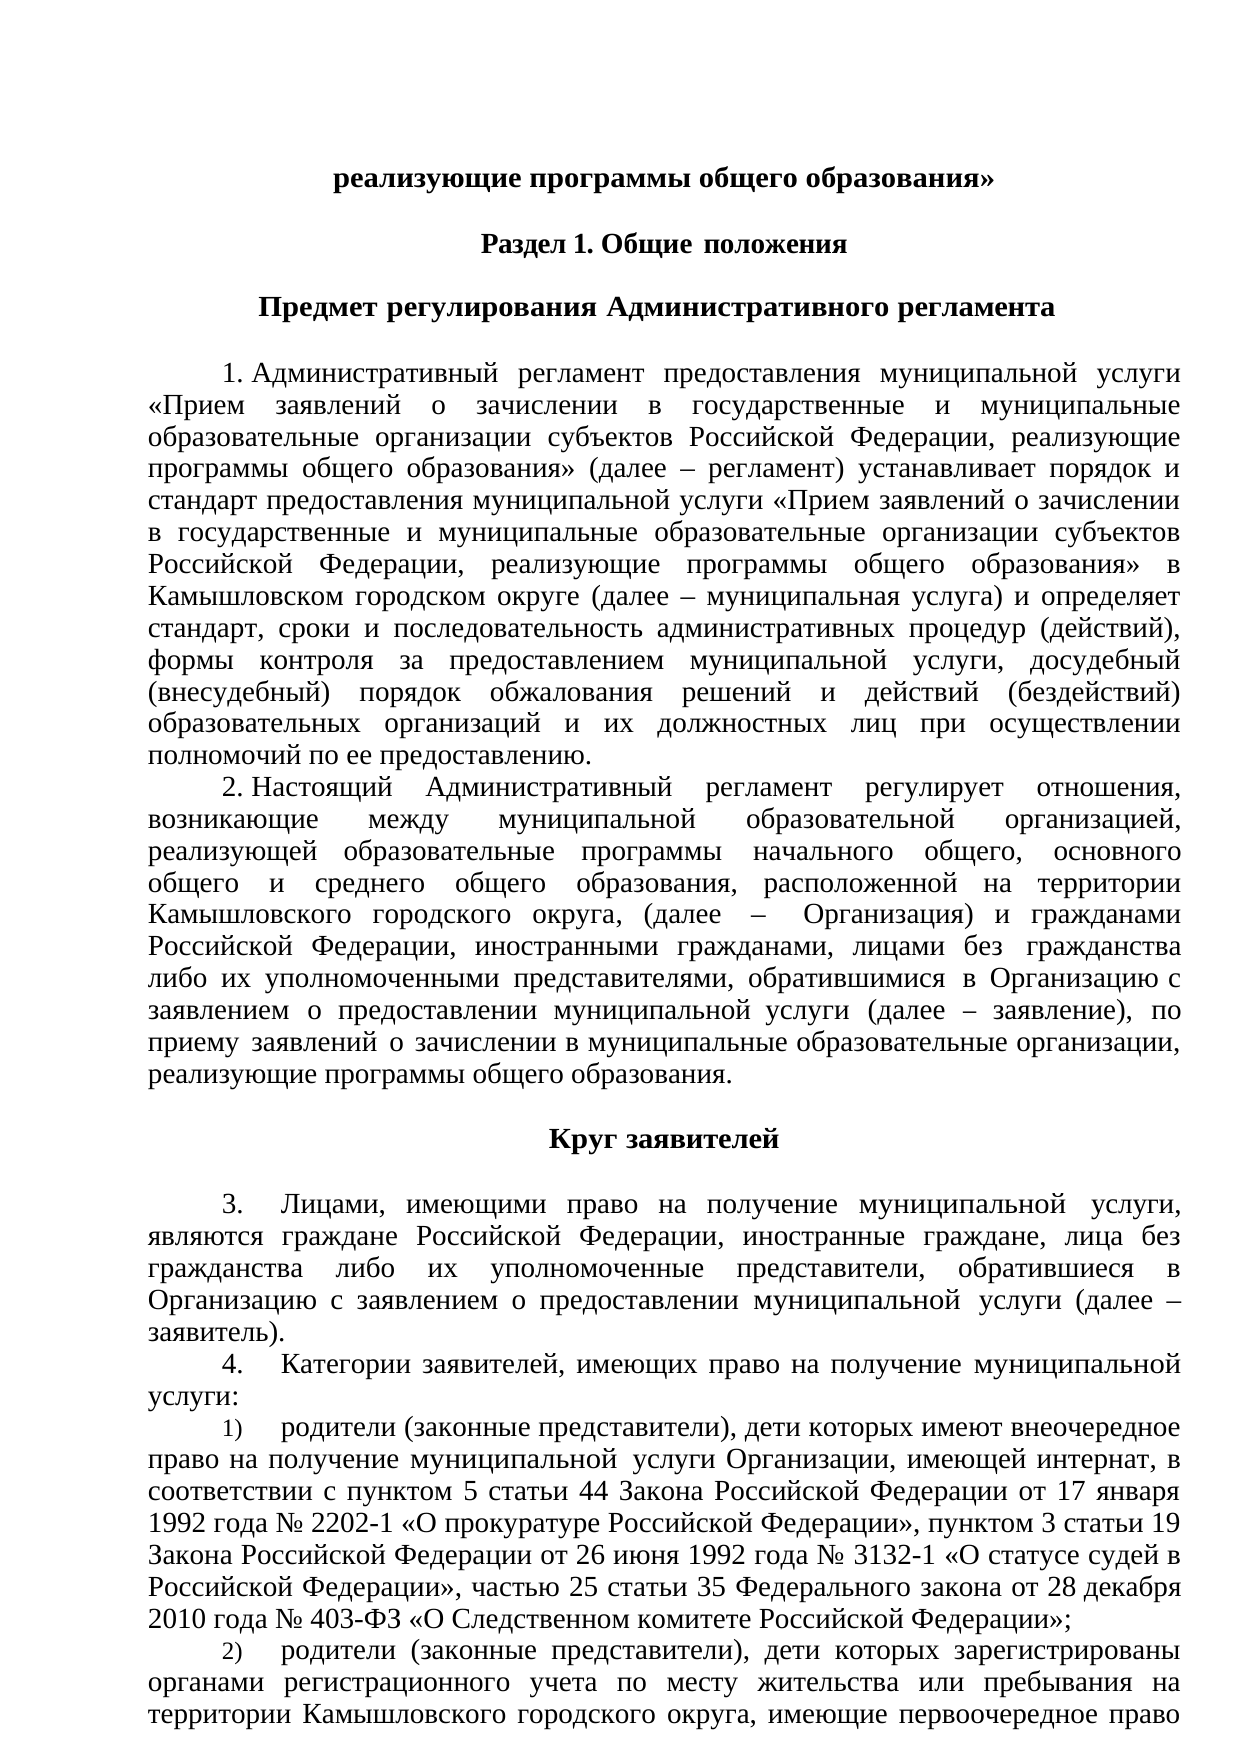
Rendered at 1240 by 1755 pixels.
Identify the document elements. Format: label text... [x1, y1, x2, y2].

list Лицами, имеющими право на получение муниципальной услуги, являются граждане Российской Федерации, иностранные граждане, лица без гражданства либо их уполномоченные представители, обратившиеся в Организацию с заявлением о предоставлении муниципальной услуги (далее – заявитель). [148, 1188, 1181, 1348]
list Административный регламент предоставления муниципальной услуги «Прием заявлений о зачислении в государственные и муниципальные образовательные организации субъектов Российской Федерации, реализующие программы общего образования» (далее – регламент) устанавливает порядок и стандарт предоставления муниципальной услуги «Прием заявлений о зачислении в государственные и муниципальные образовательные организации субъектов Российской Федерации, реализующие программы общего образования» в Камышловском городском округе (далее – муниципальная услуга) и определяет стандарт, сроки и последовательность административных процедур (действий), формы контроля за предоставлением муниципальной услуги, досудебный (внесудебный) порядок обжалования решений и действий (бездействий) образовательных организаций и их должностных лиц при осуществлении полномочий по ее предоставлению. [148, 357, 1181, 771]
subtitle Раздел 1. Общие положения [148, 228, 1181, 259]
subtitle реализующие программы общего образования» [148, 162, 1181, 194]
text Предмет регулирования Административного регламента [133, 291, 1181, 323]
list родители (законные представители), дети которых зарегистрированы органами регистрационного учета по месту жительства или пребывания на территории Камышловского городского округа, имеющие первоочередное право [148, 1634, 1181, 1730]
list Настоящий Административный регламент регулирует отношения, возникающие между муниципальной образовательной организацией, реализующей образовательные программы начального общего, основного общего и среднего общего образования, расположенной на территории Камышловского городского округа, (далее – Организация) и гражданами Российской Федерации, иностранными гражданами, лицами без гражданства либо их уполномоченными представителями, обратившимися в Организацию с заявлением о предоставлении муниципальной услуги (далее – заявление), по приему заявлений о зачислении в муниципальные образовательные организации, реализующие программы общего образования. [148, 771, 1181, 1089]
list Категории заявителей, имеющих право на получение муниципальной услуги: [148, 1348, 1181, 1411]
subtitle Круг заявителей [148, 1123, 1181, 1155]
list родители (законные представители), дети которых имеют внеочередное право на получение муниципальной услуги Организации, имеющей интернат, в соответствии с пунктом 5 статьи 44 Закона Российской Федерации от 17 января 1992 года № 2202‑1 «О прокуратуре Российской Федерации», пунктом 3 статьи 19 Закона Российской Федерации от 26 июня 1992 года № 3132-1 «О статусе судей в Российской Федерации», частью 25 статьи 35 Федерального закона от 28 декабря 2010 года № 403-ФЗ «О Следственном комитете Российской Федерации»; [148, 1411, 1181, 1634]
